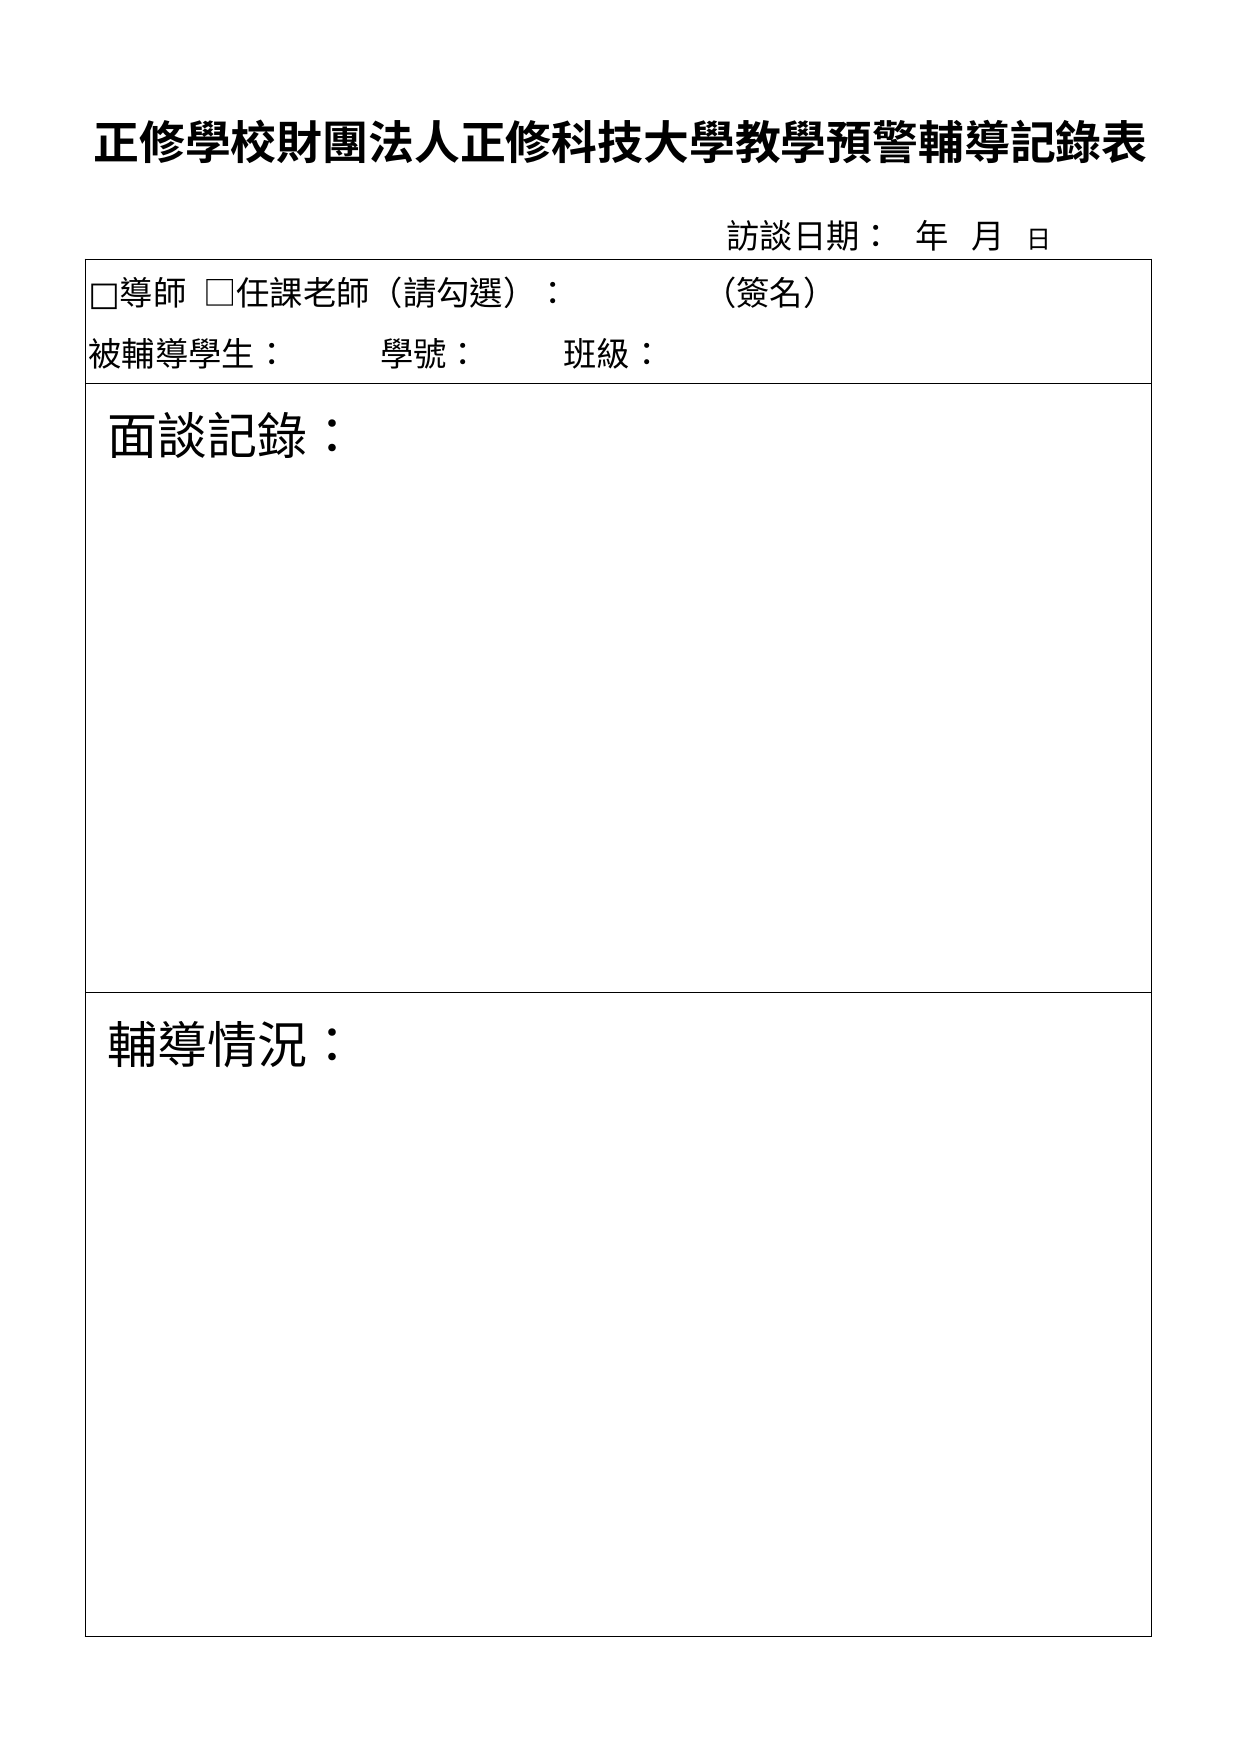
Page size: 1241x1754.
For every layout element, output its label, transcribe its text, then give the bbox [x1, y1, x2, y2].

table_header □導師 □任課老師（請勾選）： （簽名） 被輔導學生： 學號： 班級： [86, 260, 1151, 382]
table_cell 輔導情況： [86, 993, 1151, 1636]
table_cell 面談記錄： [86, 384, 1151, 992]
text 訪談日期： 年 月 日 [726, 210, 1152, 258]
text 正修學校財團法人正修科技大學教學預警輔導記錄表 [89, 106, 1152, 173]
